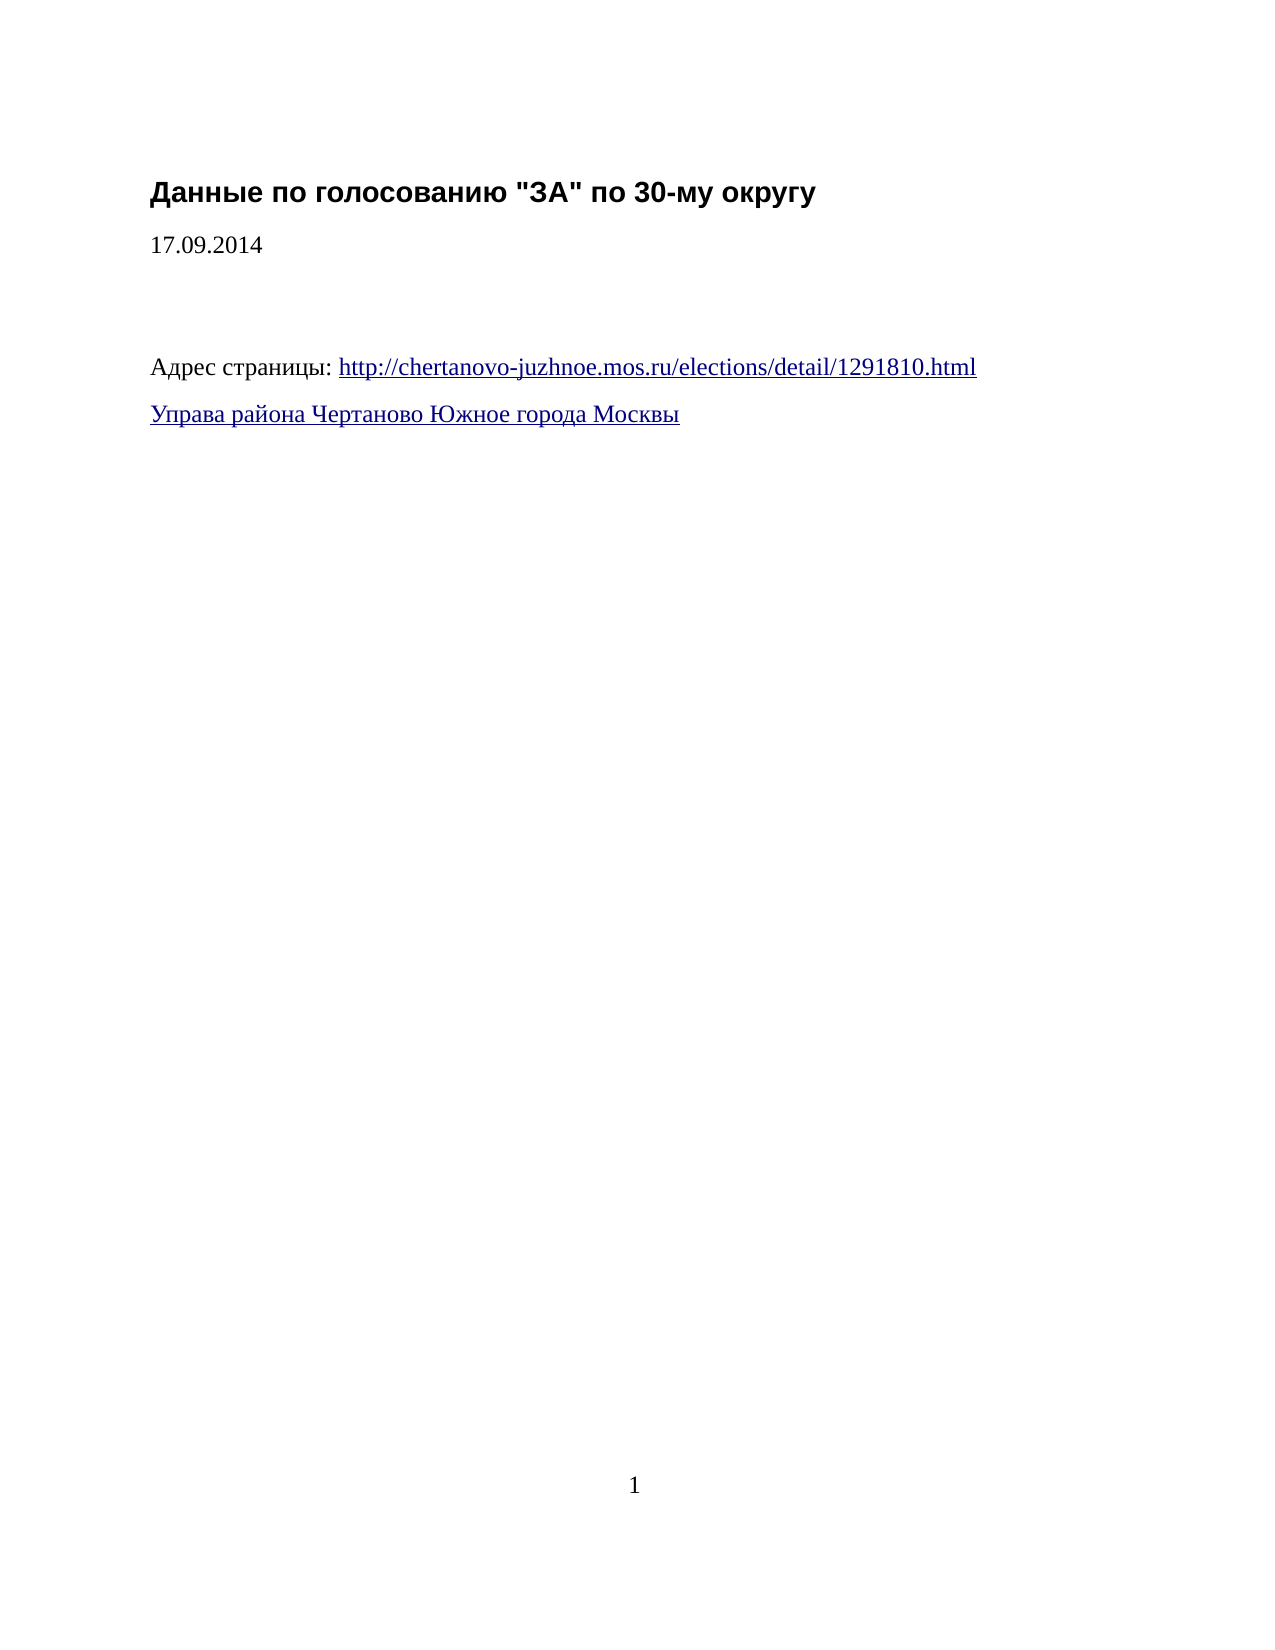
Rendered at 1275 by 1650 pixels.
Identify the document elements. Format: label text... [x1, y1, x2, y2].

text 17.09.2014 [150, 230, 1125, 259]
text Адрес страницы: http://chertanovo-juzhnoe.mos.ru/elections/detail/1291810.html [150, 352, 1125, 381]
subtitle Данные по голосованию "ЗА" по 30-му округу [150, 175, 1125, 208]
text Управа района Чертаново Южное города Москвы [150, 399, 1125, 427]
